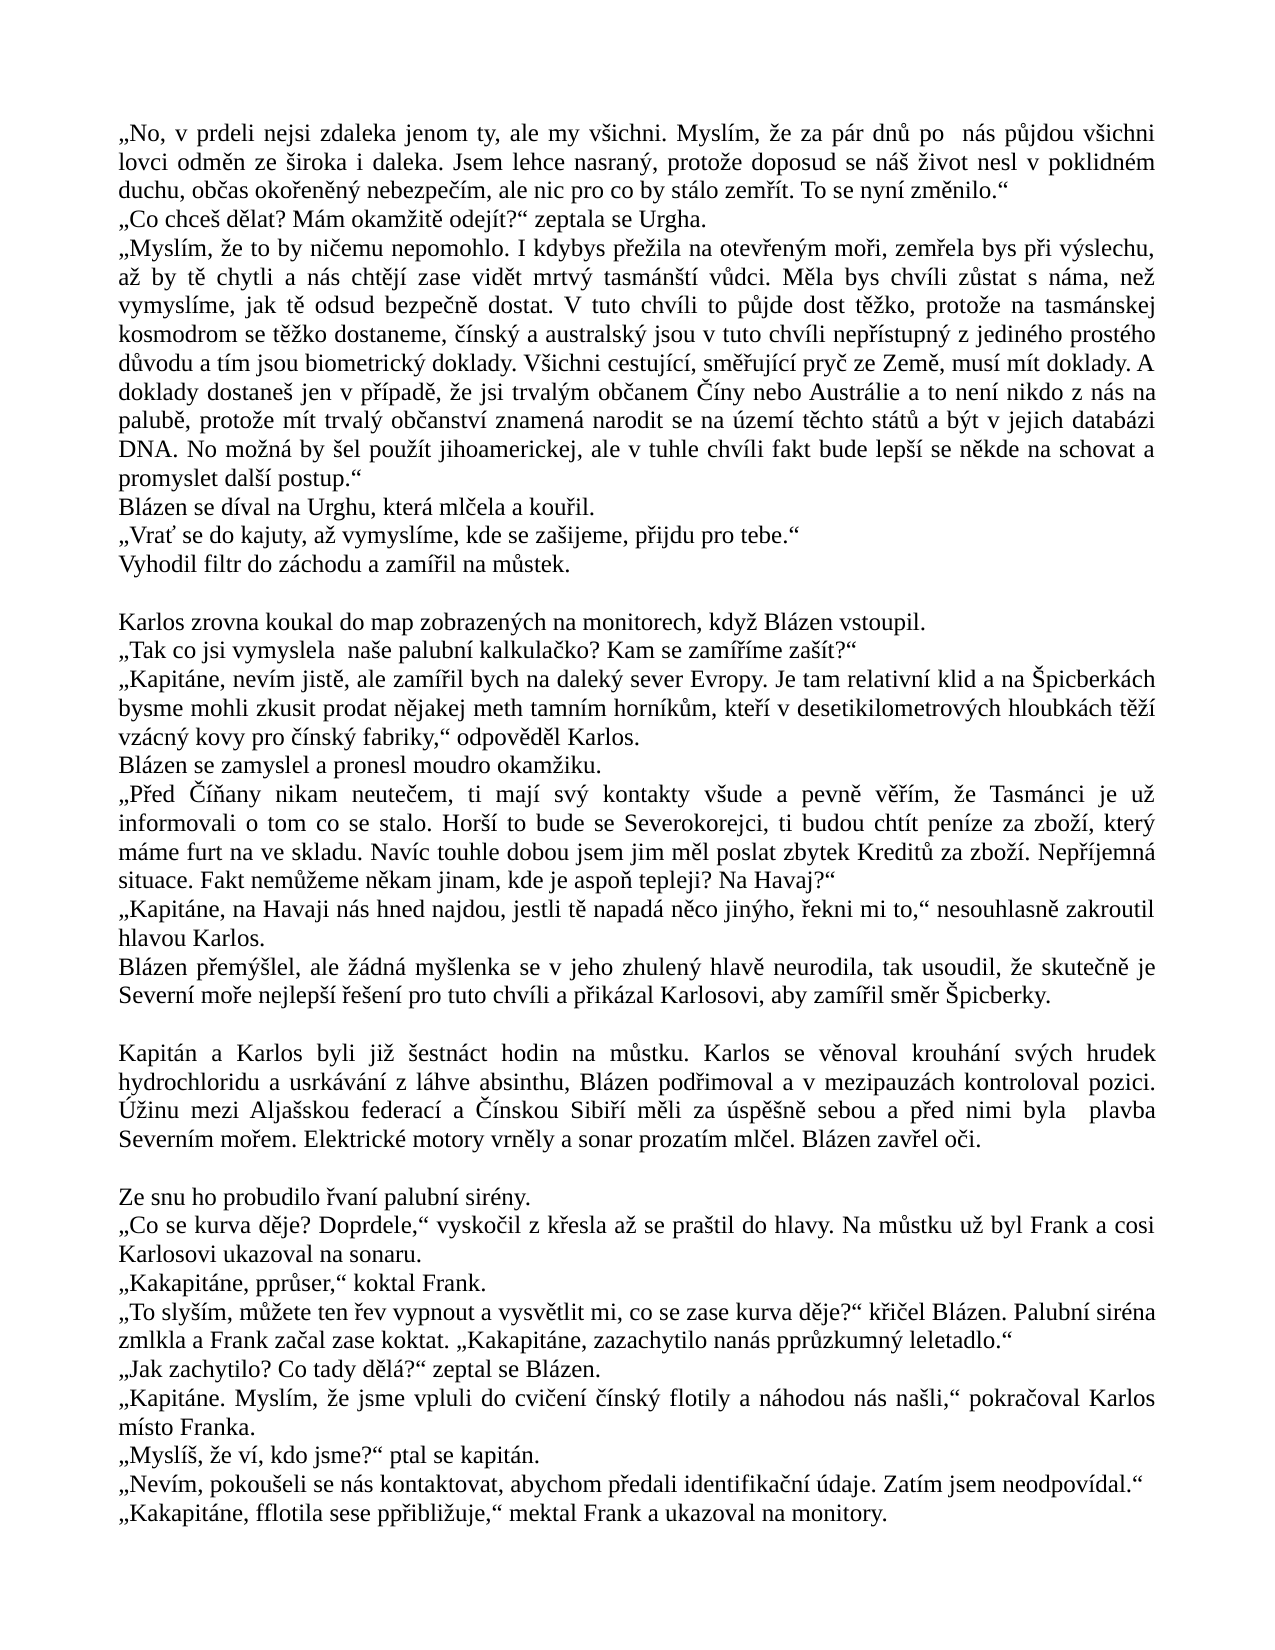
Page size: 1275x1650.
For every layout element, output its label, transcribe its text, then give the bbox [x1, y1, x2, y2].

text „No, v prdeli nejsi zdaleka jenom ty, ale my všichni. Myslím, že za pár dnů po nás půjdou všichni lovci odměn ze široka i daleka. Jsem lehce nasraný, protože doposud se náš život nesl v poklidném duchu, občas okořeněný nebezpečím, ale nic pro co by stálo zemřít. To se nyní změnilo.“ [118, 118, 1157, 204]
text „To slyším, můžete ten řev vypnout a vysvětlit mi, co se zase kurva děje?“ křičel Blázen. Palubní siréna zmlkla a Frank začal zase koktat. „Kakapitáne, zazachytilo nanás pprůzkumný leletadlo.“ [118, 1297, 1157, 1354]
text „Nevím, pokoušeli se nás kontaktovat, abychom předali identifikační údaje. Zatím jsem neodpovídal.“ [118, 1469, 1157, 1498]
text „Kapitáne, nevím jistě, ale zamířil bych na daleký sever Evropy. Je tam relativní klid a na Špicberkách bysme mohli zkusit prodat nějakej meth tamním horníkům, kteří v desetikilometrových hloubkách těží vzácný kovy pro čínský fabriky,“ odpověděl Karlos. [118, 664, 1157, 751]
text „Vrať se do kajuty, až vymyslíme, kde se zašijeme, přijdu pro tebe.“ [118, 521, 1157, 549]
text „Tak co jsi vymyslela naše palubní kalkulačko? Kam se zamíříme zašít?“ [118, 636, 1157, 664]
text Vyhodil filtr do záchodu a zamířil na můstek. [118, 549, 1157, 578]
text „Co se kurva děje? Doprdele,“ vyskočil z křesla až se praštil do hlavy. Na můstku už byl Frank a cosi Karlosovi ukazoval na sonaru. [118, 1211, 1157, 1268]
text „Co chceš dělat? Mám okamžitě odejít?“ zeptala se Urgha. [118, 204, 1157, 233]
text „Jak zachytilo? Co tady dělá?“ zeptal se Blázen. [118, 1354, 1157, 1383]
text „Kapitáne, na Havaji nás hned najdou, jestli tě napadá něco jinýho, řekni mi to,“ nesouhlasně zakroutil hlavou Karlos. [118, 894, 1157, 952]
text „Myslím, že to by ničemu nepomohlo. I kdybys přežila na otevřeným moři, zemřela bys při výslechu, až by tě chytli a nás chtějí zase vidět mrtvý tasmánští vůdci. Měla bys chvíli zůstat s náma, než vymyslíme, jak tě odsud bezpečně dostat. V tuto chvíli to půjde dost těžko, protože na tasmánskej kosmodrom se těžko dostaneme, čínský a australský jsou v tuto chvíli nepřístupný z jediného prostého důvodu a tím jsou biometrický doklady. Všichni cestující, směřující pryč ze Země, musí mít doklady. A doklady dostaneš jen v případě, že jsi trvalým občanem Číny nebo Austrálie a to není nikdo z nás na palubě, protože mít trvalý občanství znamená narodit se na území těchto států a být v jejich databázi DNA. No možná by šel použít jihoamerickej, ale v tuhle chvíli fakt bude lepší se někde na schovat a promyslet další postup.“ [118, 233, 1157, 492]
text Karlos zrovna koukal do map zobrazených na monitorech, když Blázen vstoupil. [118, 607, 1157, 636]
text „Kapitáne. Myslím, že jsme vpluli do cvičení čínský flotily a náhodou nás našli,“ pokračoval Karlos místo Franka. [118, 1383, 1157, 1441]
text „Kakapitáne, fflotila sese ppřibližuje,“ mektal Frank a ukazoval na monitory. [118, 1498, 1157, 1527]
text „Před Číňany nikam neutečem, ti mají svý kontakty všude a pevně věřím, že Tasmánci je už informovali o tom co se stalo. Horší to bude se Severokorejci, ti budou chtít peníze za zboží, který máme furt na ve skladu. Navíc touhle dobou jsem jim měl poslat zbytek Kreditů za zboží. Nepříjemná situace. Fakt nemůžeme někam jinam, kde je aspoň tepleji? Na Havaj?“ [118, 779, 1157, 894]
text „Myslíš, že ví, kdo jsme?“ ptal se kapitán. [118, 1441, 1157, 1469]
text Blázen přemýšlel, ale žádná myšlenka se v jeho zhulený hlavě neurodila, tak usoudil, že skutečně je Severní moře nejlepší řešení pro tuto chvíli a přikázal Karlosovi, aby zamířil směr Špicberky. [118, 952, 1157, 1009]
text Blázen se zamyslel a pronesl moudro okamžiku. [118, 751, 1157, 779]
text „Kakapitáne, pprůser,“ koktal Frank. [118, 1268, 1157, 1297]
text Blázen se díval na Urghu, která mlčela a kouřil. [118, 492, 1157, 521]
text Kapitán a Karlos byli již šestnáct hodin na můstku. Karlos se věnoval krouhání svých hrudek hydrochloridu a usrkávání z láhve absinthu, Blázen podřimoval a v mezipauzách kontroloval pozici. Úžinu mezi Aljašskou federací a Čínskou Sibiří měli za úspěšně sebou a před nimi byla plavba Severním mořem. Elektrické motory vrněly a sonar prozatím mlčel. Blázen zavřel oči. [118, 1038, 1157, 1153]
text Ze snu ho probudilo řvaní palubní sirény. [118, 1182, 1157, 1211]
